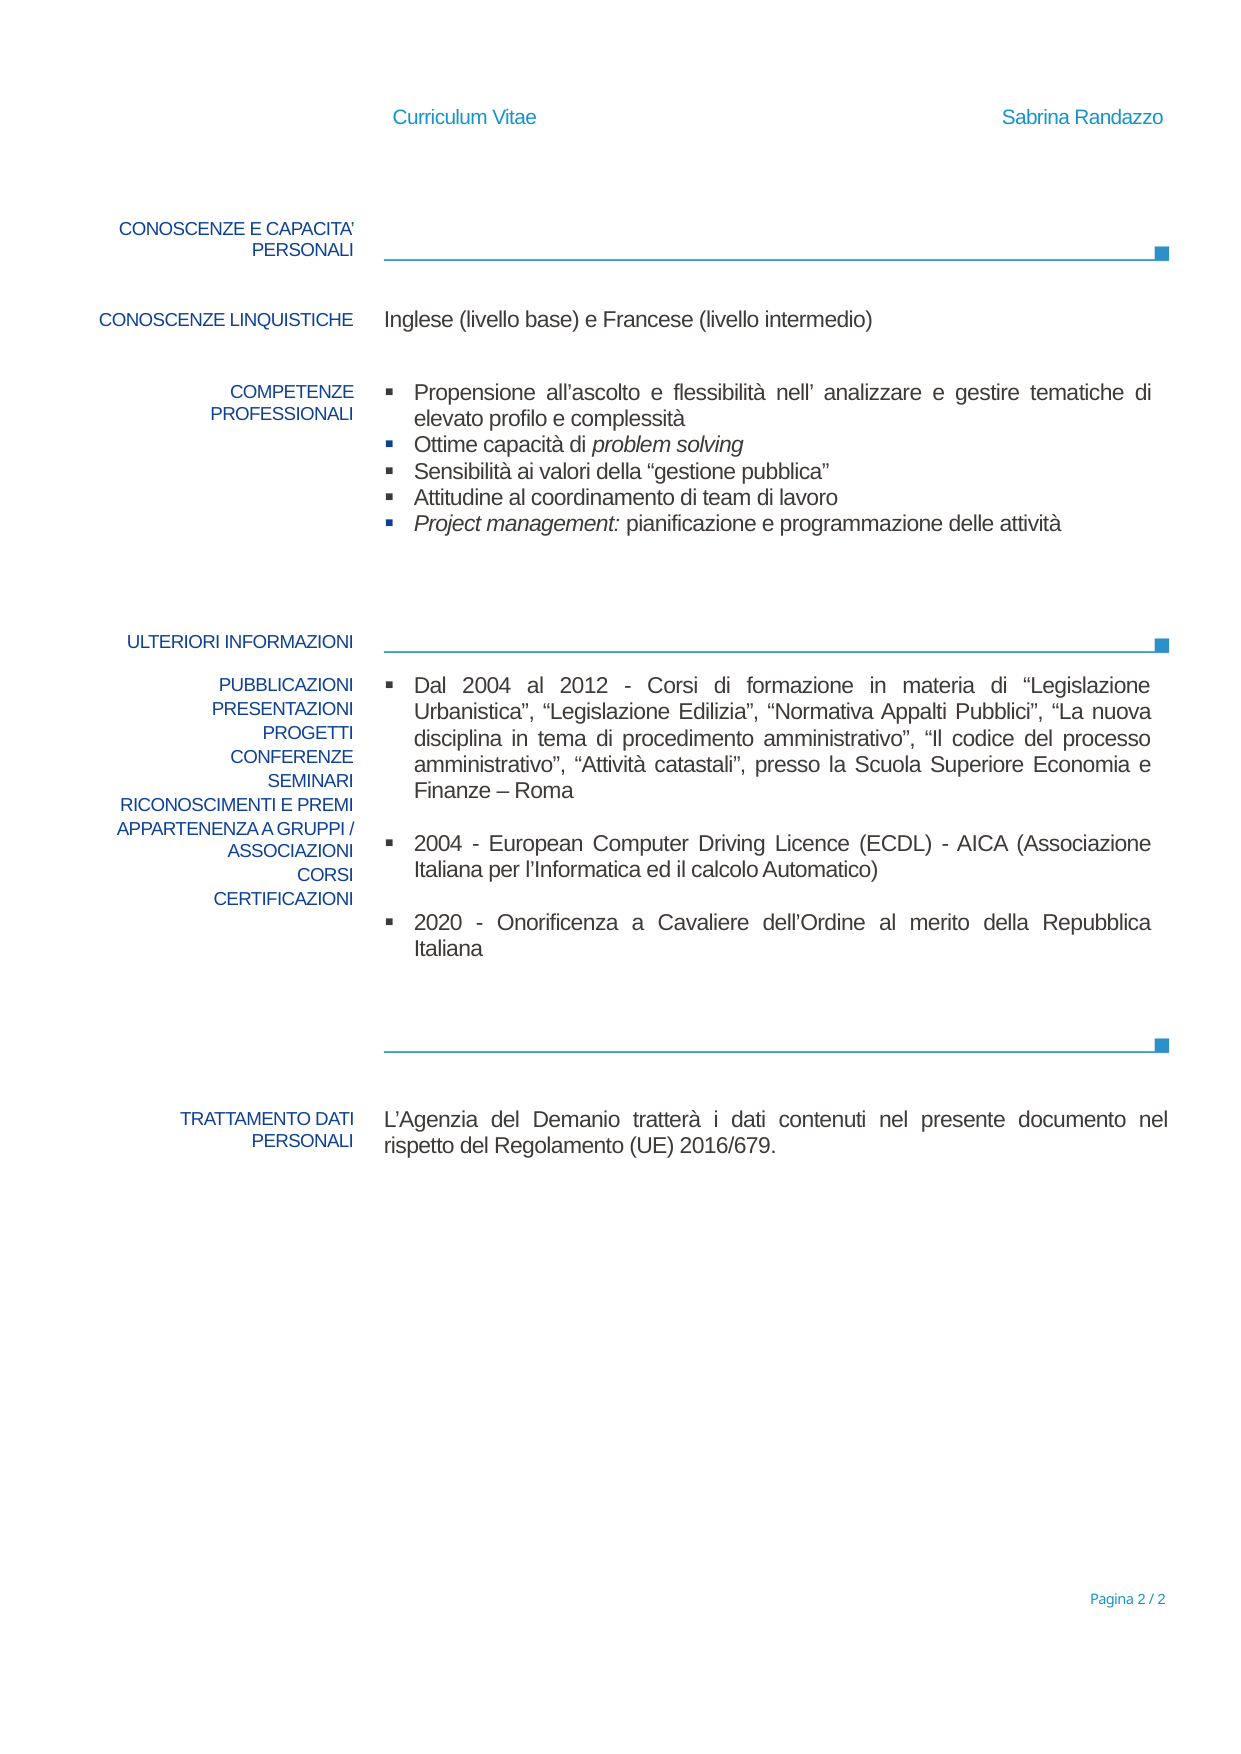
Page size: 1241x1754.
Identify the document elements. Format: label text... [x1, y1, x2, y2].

table_header L’Agenzia del Demanio tratterà i dati contenuti nel presente documento nel rispetto del Regolamento (UE) 2016/679. [384, 1106, 1169, 1158]
table_header Dal 2004 al 2012 - Corsi di formazione in materia di “Legislazione Urbanistica”, “Legislazione Edilizia”, “Normativa Appalti Pubblici”, “La nuova disciplina in tema di procedimento amministrativo”, “Il codice del processo amministrativo”, “Attività catastali”, presso la Scuola Superiore Economia e Finanze – Roma 2004 - European Computer Driving Licence (ECDL) - AICA (Associazione Italiana per l’Informatica ed il calcolo Automatico) 2020 - Onorificenza a Cavaliere dell’Ordine al merito della Repubblica Italiana [384, 672, 1169, 991]
table_cell CONOSCENZE LINQUISTICHE [89, 306, 384, 333]
table_header trattamento Dati personali [89, 1106, 384, 1158]
table_header ULTERIORI INFORMAZIONI [89, 610, 384, 653]
table_cell [89, 991, 384, 1020]
table_header [384, 218, 1169, 258]
table_cell [89, 333, 384, 368]
table_header Propensione all’ascolto e flessibilità nell’ analizzare e gestire tematiche di elevato profilo e complessità Ottime capacità di problem solving Sensibilità ai valori della “gestione pubblica” Attitudine al coordinamento di team di lavoro Project management: pianificazione e programmazione delle attività [384, 379, 1169, 537]
table_header [89, 1031, 384, 1053]
table_cell [384, 333, 1169, 368]
table_header Competenze professionali [89, 379, 384, 537]
table_cell [89, 171, 384, 196]
table_header [384, 1031, 1169, 1050]
table_cell [384, 991, 1169, 1020]
table_header CONOSCENZE E CAPACITA’ PERSONALI [89, 218, 384, 261]
table_header Pubblicazioni Presentazioni Progetti Conferenze Seminari Riconoscimenti e premi Appartenenza a gruppi / associazioni Corsi Certificazioni [89, 672, 384, 991]
table_cell [384, 171, 1169, 196]
table_header [384, 280, 1169, 306]
table_header [384, 610, 1169, 650]
table_cell Inglese (livello base) e Francese (livello intermedio) [384, 306, 1169, 333]
table_header [89, 280, 384, 306]
table_header [89, 1072, 384, 1096]
table_header [384, 1072, 1169, 1096]
